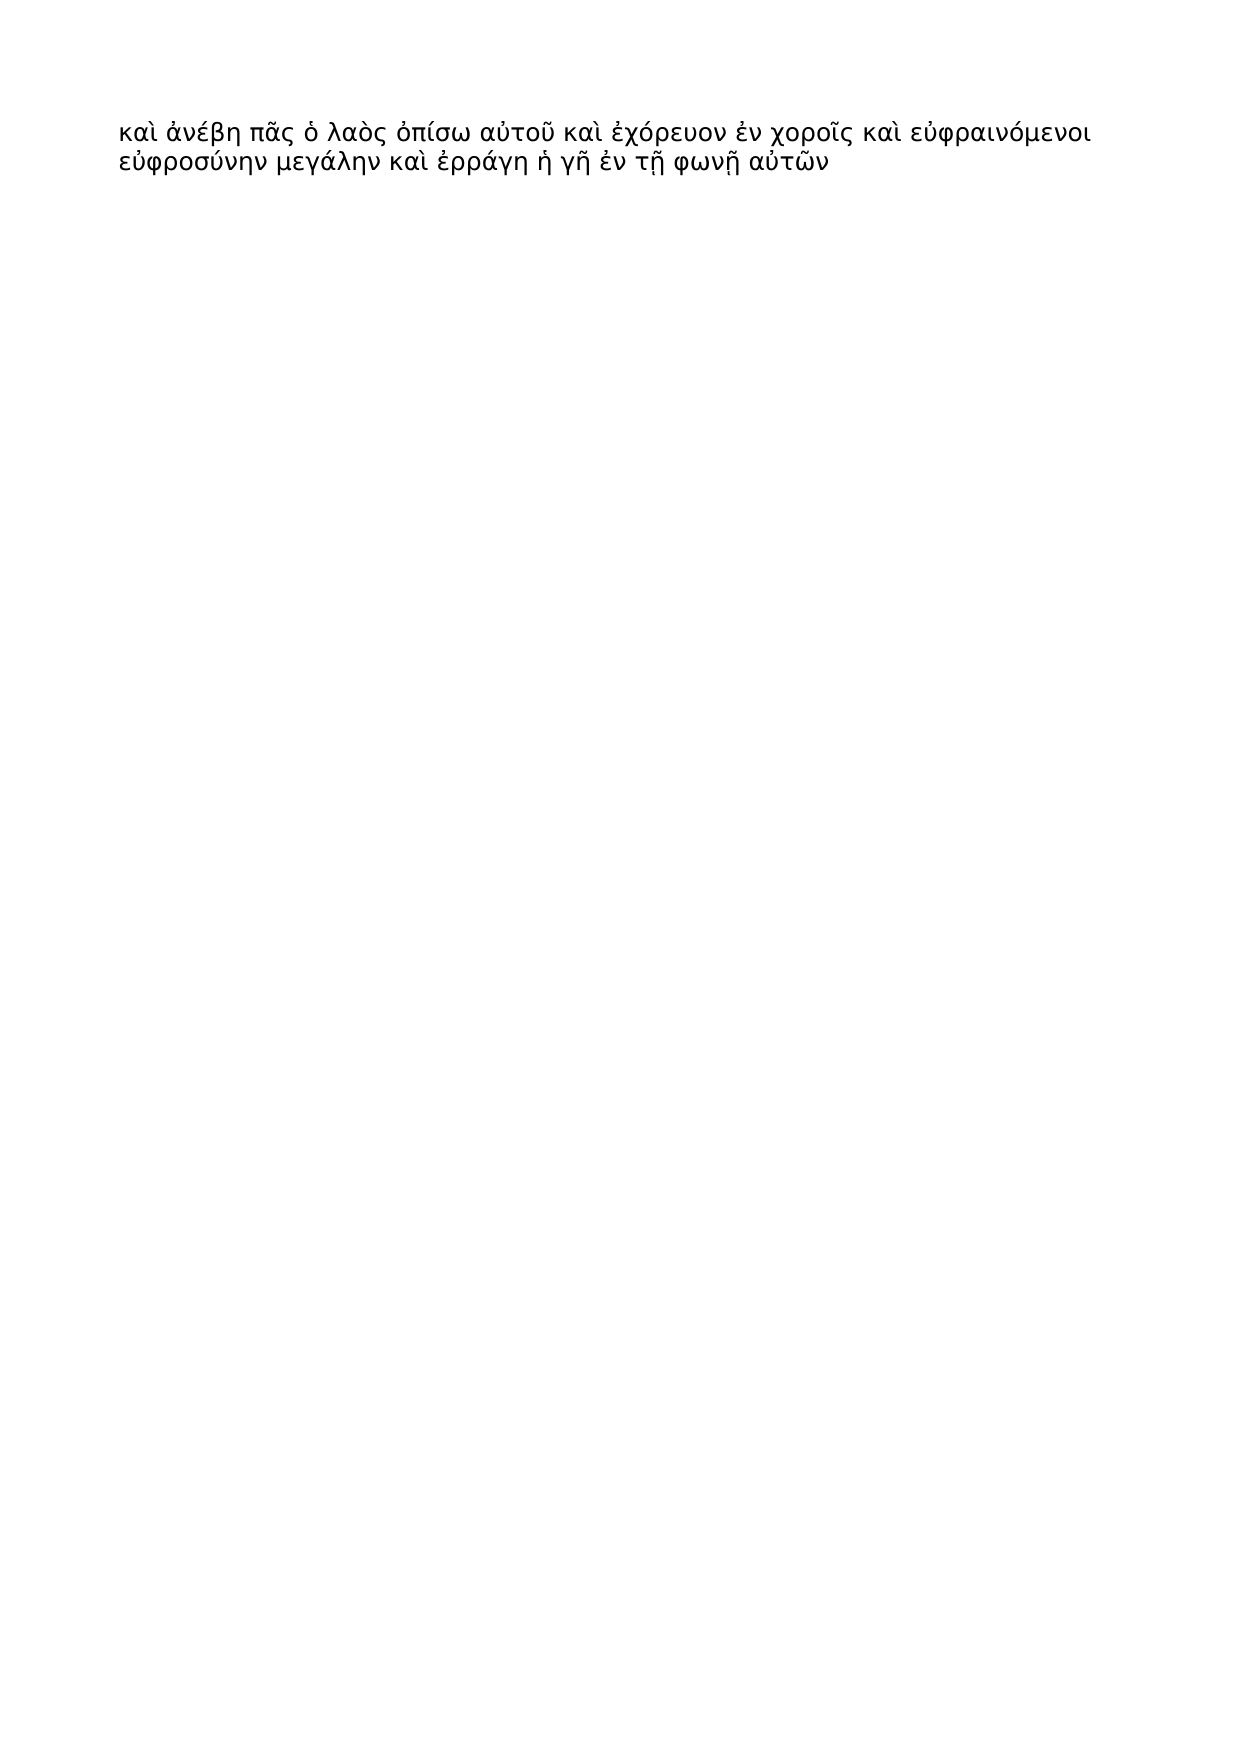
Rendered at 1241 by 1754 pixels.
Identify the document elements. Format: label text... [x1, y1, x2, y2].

text καὶ ἀνέβη πᾶς ὁ λαὸς ὀπίσω αὐτοῦ καὶ ἐχόρευον ἐν χοροῖς καὶ εὐφραινόμενοι εὐφροσύνην μεγάλην καὶ ἐρράγη ἡ γῆ ἐν τῇ φωνῇ αὐτῶν [118, 118, 1122, 176]
